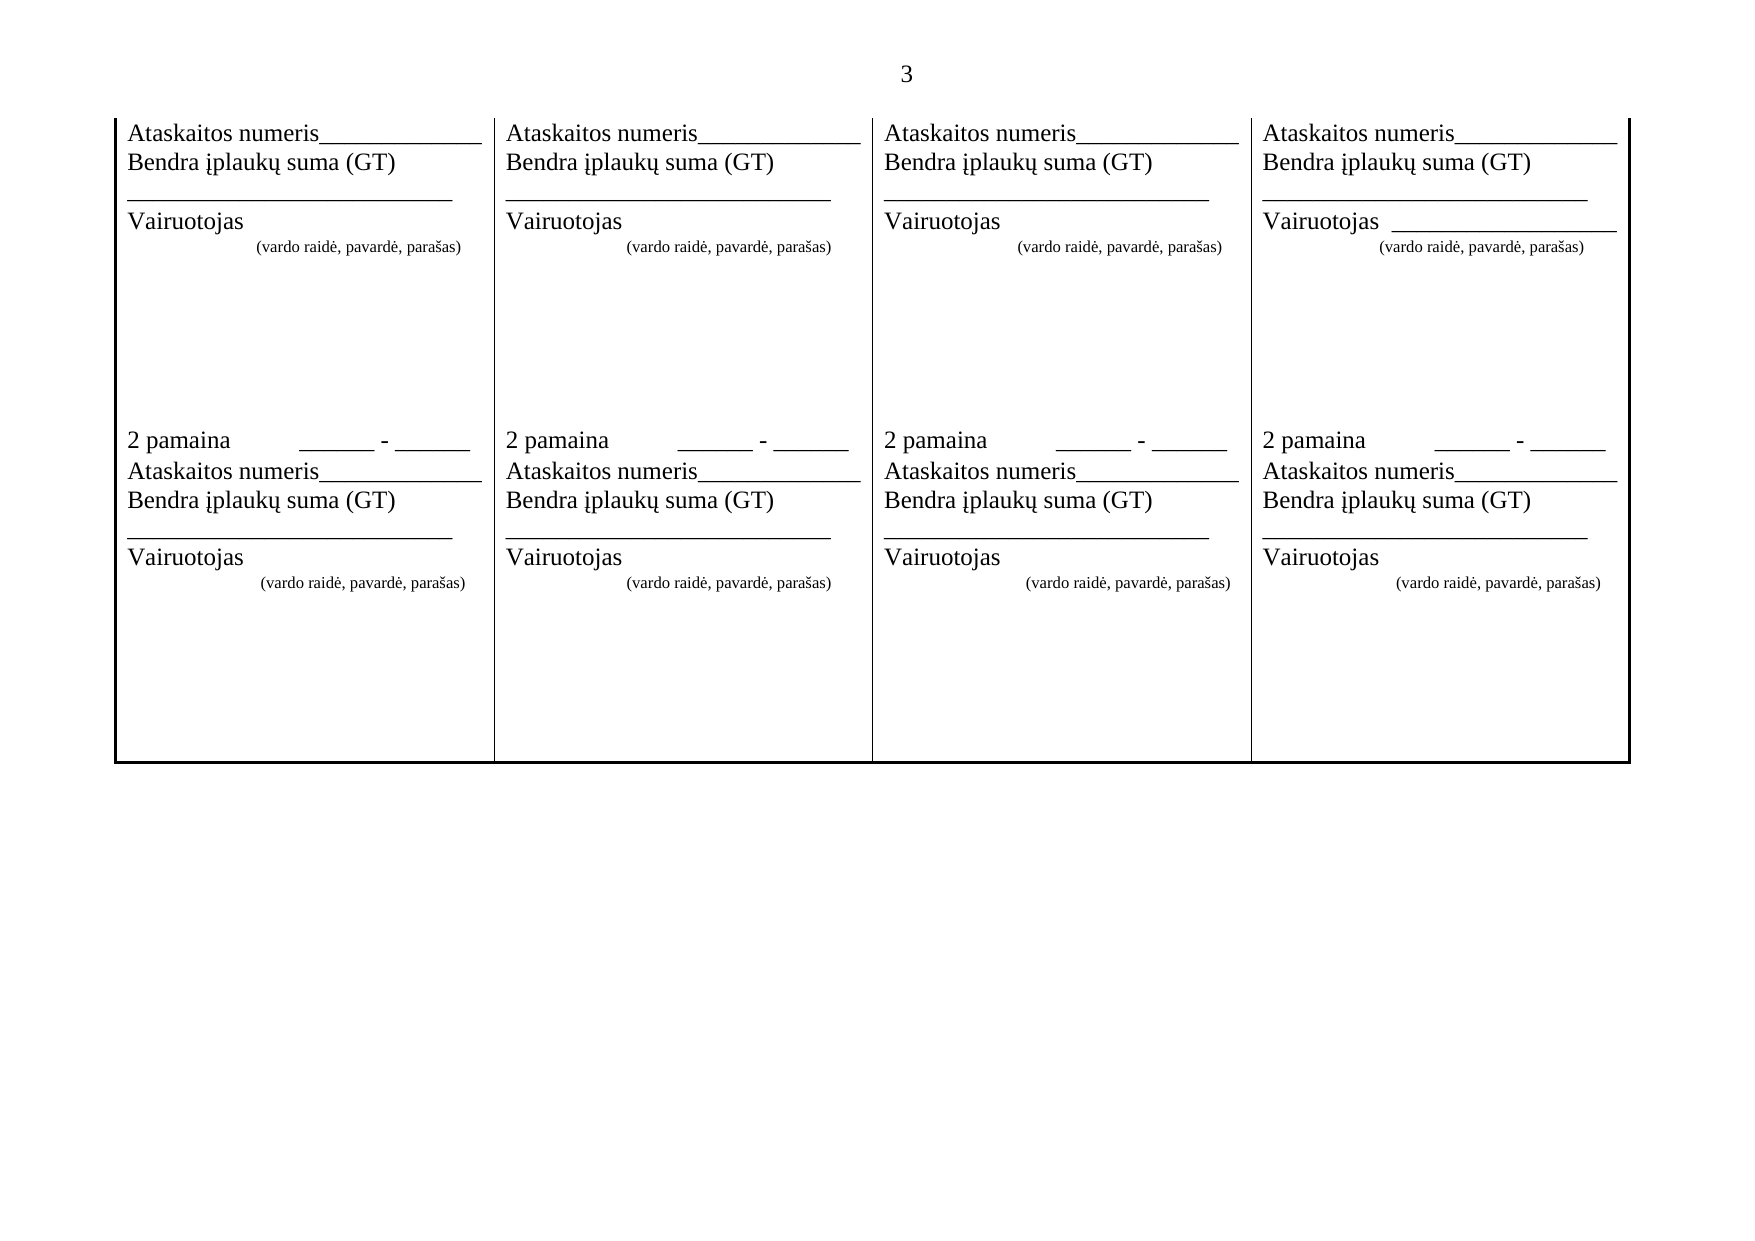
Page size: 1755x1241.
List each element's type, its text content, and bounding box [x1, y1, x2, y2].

table_cell [495, 362, 872, 393]
table_cell Vairuotojas _____________________ [873, 542, 1251, 573]
table_cell Ataskaitos numeris_____________ Bendra įplaukų suma (GT) __________________________ [495, 118, 872, 206]
table_cell [117, 331, 494, 362]
table_cell [495, 636, 872, 667]
table_cell (vardo raidė, pavardė, parašas) [873, 237, 1251, 268]
table_cell [1252, 331, 1628, 362]
table_cell Vairuotojas _____________________ [495, 206, 872, 237]
table_cell Ataskaitos numeris_____________ Bendra įplaukų suma (GT) __________________________ [873, 118, 1251, 206]
table_cell [1252, 394, 1628, 425]
table_cell [1252, 604, 1628, 636]
table_cell [1252, 729, 1628, 761]
table_cell [117, 300, 494, 331]
table_cell [117, 729, 494, 761]
table_cell [117, 636, 494, 667]
table_cell (vardo raidė, pavardė, parašas) [1252, 573, 1628, 604]
table_cell [873, 667, 1251, 698]
table_cell [117, 362, 494, 393]
table_cell [117, 394, 494, 425]
table_cell 2 pamaina ______ - ______ val. [117, 425, 494, 456]
table_cell (vardo raidė, pavardė, parašas) [495, 573, 872, 604]
table_cell Vairuotojas _____________________ [873, 206, 1251, 237]
table_cell [495, 269, 872, 300]
table_cell (vardo raidė, pavardė, parašas) [495, 237, 872, 268]
table_cell [1252, 300, 1628, 331]
table_cell [1252, 698, 1628, 729]
table_cell (vardo raidė, pavardė, parašas) [117, 237, 494, 268]
table_cell Ataskaitos numeris_____________ Bendra įplaukų suma (GT) __________________________ [873, 456, 1251, 542]
table_cell [873, 604, 1251, 636]
table_cell Vairuotojas _____________________ [117, 206, 494, 237]
table_cell [117, 667, 494, 698]
table_cell [495, 667, 872, 698]
table_cell Ataskaitos numeris_____________ Bendra įplaukų suma (GT) __________________________ [1252, 118, 1628, 206]
table_cell [495, 300, 872, 331]
table_cell (vardo raidė, pavardė, parašas) [1252, 237, 1628, 268]
table_cell [873, 331, 1251, 362]
table_cell [117, 269, 494, 300]
table_cell Ataskaitos numeris_____________ Bendra įplaukų suma (GT) __________________________ [495, 456, 872, 542]
table_cell Vairuotojas _____________________ [495, 542, 872, 573]
table_cell 2 pamaina ______ - ______ val. [495, 425, 872, 456]
table_cell Ataskaitos numeris_____________ Bendra įplaukų suma (GT) __________________________ [1252, 456, 1628, 542]
table_cell [495, 394, 872, 425]
table_cell (vardo raidė, pavardė, parašas) [117, 573, 494, 604]
table_cell Vairuotojas __________________ __________________________ [1252, 206, 1628, 237]
table_cell [873, 394, 1251, 425]
table_cell [1252, 636, 1628, 667]
table_cell [873, 636, 1251, 667]
table_cell [117, 698, 494, 729]
table_cell Ataskaitos numeris_____________ Bendra įplaukų suma (GT) __________________________ [117, 456, 494, 542]
table_cell [495, 331, 872, 362]
table_cell Ataskaitos numeris_____________ Bendra įplaukų suma (GT) __________________________ aparato [117, 118, 494, 206]
table_cell (vardo raidė, pavardė, parašas) [873, 573, 1251, 604]
table_cell [495, 604, 872, 636]
table_cell [1252, 269, 1628, 300]
table_cell [873, 698, 1251, 729]
table_cell Vairuotojas _____________________ [117, 542, 494, 573]
table_cell [873, 729, 1251, 761]
table_cell [495, 698, 872, 729]
table_cell [495, 729, 872, 761]
table_cell [873, 300, 1251, 331]
table_cell [117, 604, 494, 636]
table_cell 2 pamaina ______ - ______ val. [873, 425, 1251, 456]
table_cell Vairuotojas _____________________ [1252, 542, 1628, 573]
table_cell [873, 269, 1251, 300]
table_cell 2 pamaina ______ - ______ val. [1252, 425, 1628, 456]
table_cell [1252, 667, 1628, 698]
table_cell [1252, 362, 1628, 393]
table_cell [873, 362, 1251, 393]
